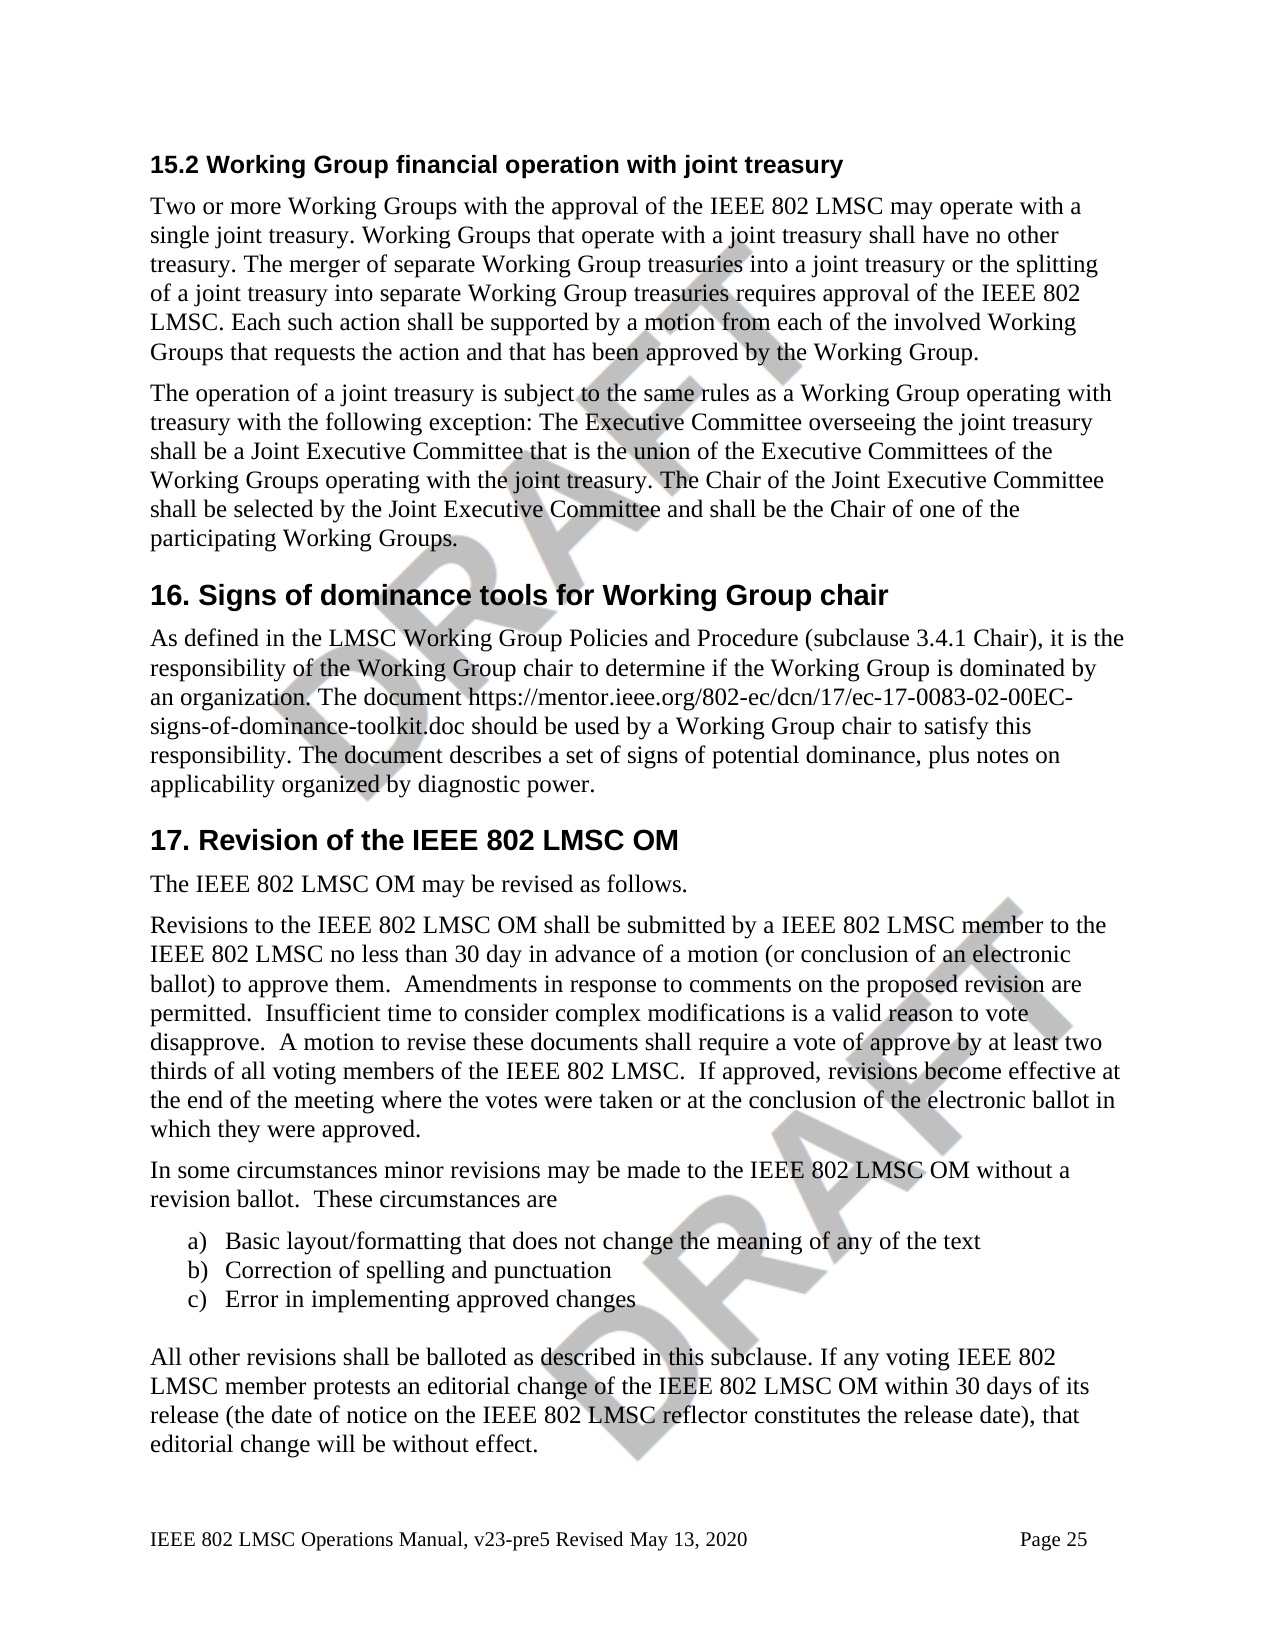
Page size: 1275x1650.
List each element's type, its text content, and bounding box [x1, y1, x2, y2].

list Correction of spelling and punctuation [187, 1255, 1125, 1284]
text Two or more Working Groups with the approval of the IEEE 802 LMSC may operate with a single joint treasury. Working Groups that operate with a joint treasury shall have no other treasury. The merger of separate Working Group treasuries into a joint treasury or the splitting of a joint treasury into separate Working Group treasuries requires approval of the IEEE 802 LMSC. Each such action shall be supported by a motion from each of the involved Working Groups that requests the action and that has been approved by the Working Group. [150, 191, 1125, 365]
text The operation of a joint treasury is subject to the same rules as a Working Group operating with treasury with the following exception: The Executive Committee overseeing the joint treasury shall be a Joint Executive Committee that is the union of the Executive Committees of the Working Groups operating with the joint treasury. The Chair of the Joint Executive Committee shall be selected by the Joint Executive Committee and shall be the Chair of one of the participating Working Groups. [150, 378, 1125, 552]
subtitle Revision of the IEEE 802 LMSC OM [150, 823, 1125, 857]
text The IEEE 802 LMSC OM may be revised as follows. [150, 869, 1125, 898]
subtitle Signs of dominance tools for Working Group chair [150, 578, 1125, 611]
text In some circumstances minor revisions may be made to the IEEE 802 LMSC OM without a revision ballot. These circumstances are [150, 1155, 1125, 1213]
text As defined in the LMSC Working Group Policies and Procedure (subclause 3.4.1 Chair), it is the responsibility of the Working Group chair to determine if the Working Group is dominated by an organization. The document https://mentor.ieee.org/802-ec/dcn/17/ec-17-0083-02-00EC-signs-of-dominance-toolkit.doc should be used by a Working Group chair to satisfy this responsibility. The document describes a set of signs of potential dominance, plus notes on applicability organized by diagnostic power. [150, 623, 1125, 798]
text All other revisions shall be balloted as described in this subclause. If any voting IEEE 802 LMSC member protests an editorial change of the IEEE 802 LMSC OM within 30 days of its release (the date of notice on the IEEE 802 LMSC reflector constitutes the release date), that editorial change will be without effect. [150, 1342, 1125, 1458]
list Error in implementing approved changes [187, 1284, 1125, 1342]
list Basic layout/formatting that does not change the meaning of any of the text [187, 1226, 1125, 1255]
subtitle Working Group financial operation with joint treasury [150, 150, 1125, 179]
text Revisions to the IEEE 802 LMSC OM shall be submitted by a IEEE 802 LMSC member to the IEEE 802 LMSC no less than 30 day in advance of a motion (or conclusion of an electronic ballot) to approve them. Amendments in response to comments on the proposed revision are permitted. Insufficient time to consider complex modifications is a valid reason to vote disapprove. A motion to revise these documents shall require a vote of approve by at least two thirds of all voting members of the IEEE 802 LMSC. If approved, revisions become effective at the end of the meeting where the votes were taken or at the conclusion of the electronic ballot in which they were approved. [150, 910, 1125, 1143]
picture [149, 74, 1125, 1575]
